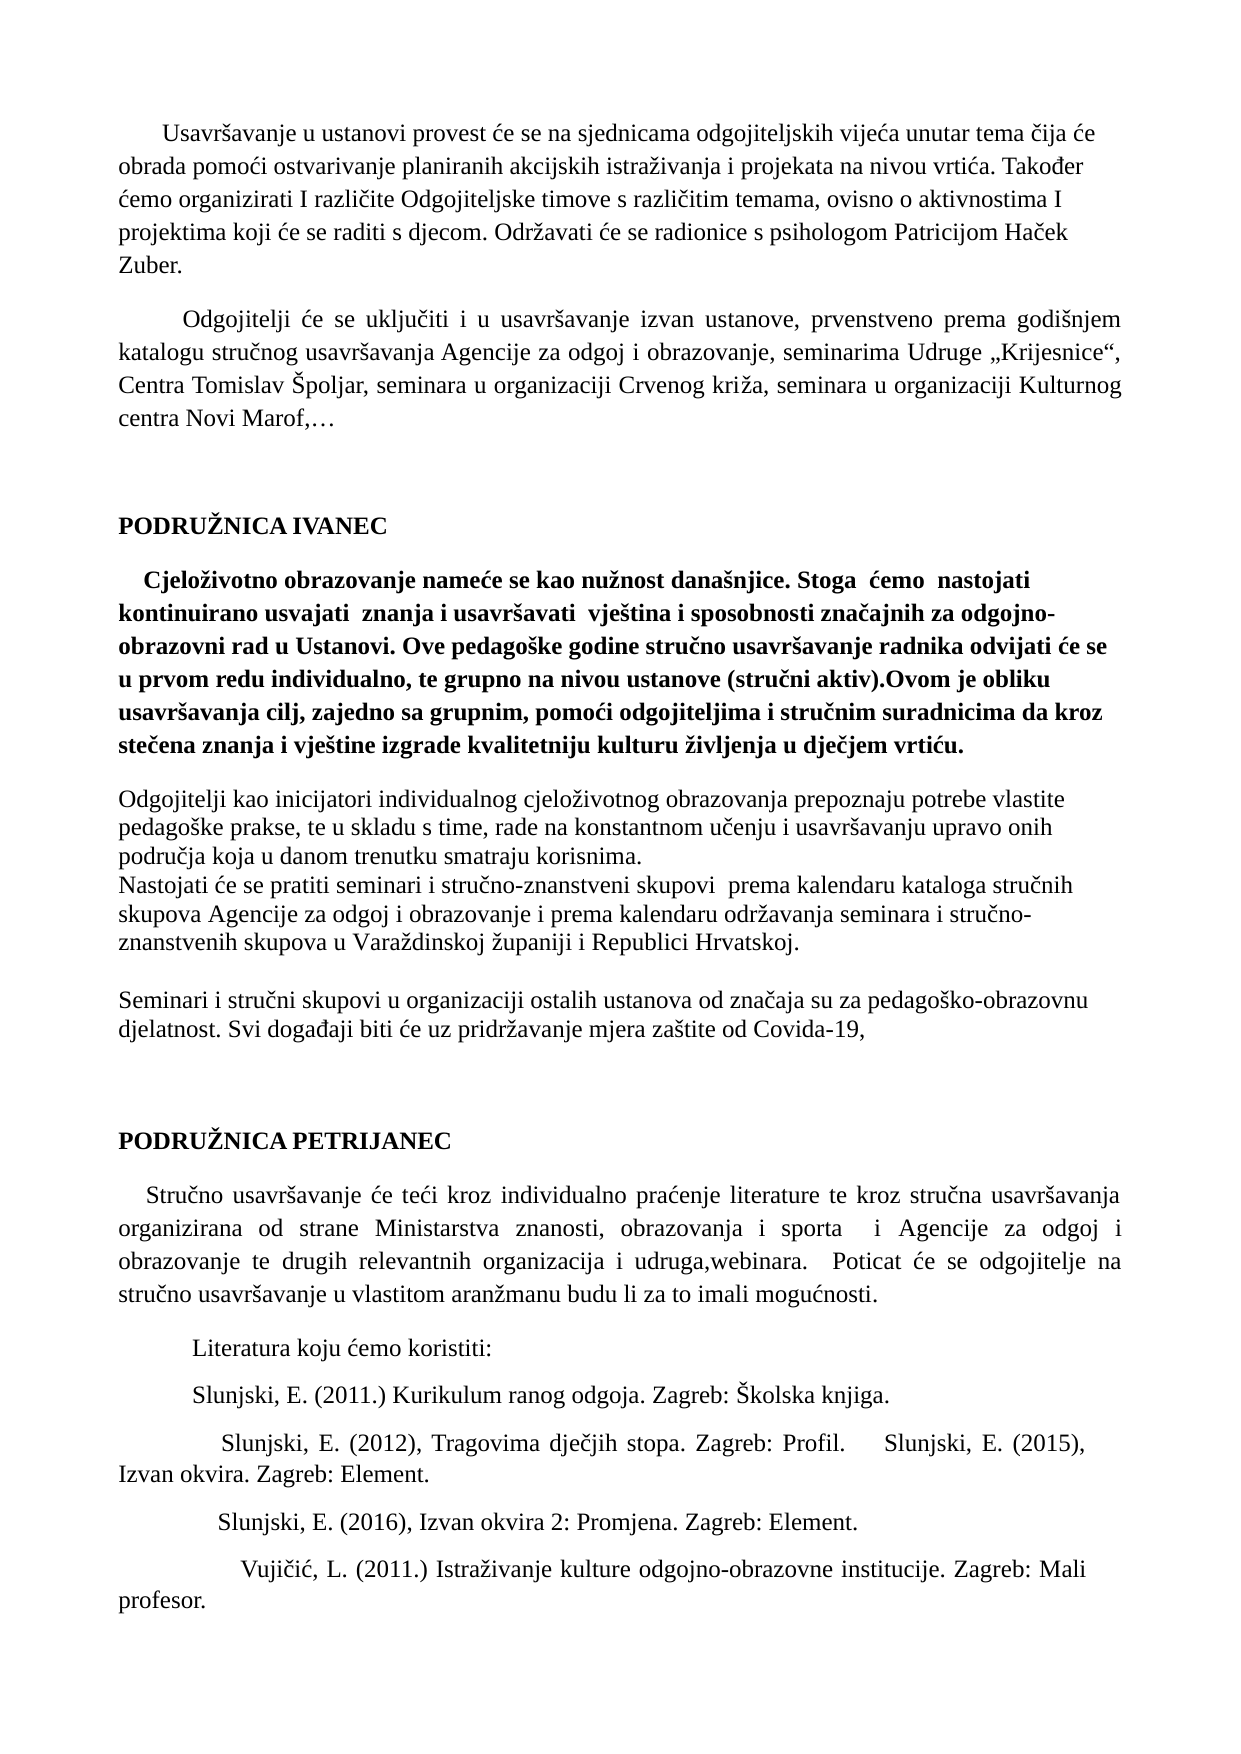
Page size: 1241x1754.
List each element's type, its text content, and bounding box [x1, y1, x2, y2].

text Seminari i stručni skupovi u organizaciji ostalih ustanova od značaja su za pedagoško-obrazovnu djelatnost. Svi događaji biti će uz pridržavanje mjera zaštite od Covida-19, [118, 985, 1122, 1043]
text PODRUŽNICA PETRIJANEC [118, 1126, 1122, 1154]
text  Slunjski, E. (2016), Izvan okvira 2: Promjena. Zagreb: Element. [118, 1507, 1087, 1536]
text  Slunjski, E. (2012), Tragovima dječjih stopa. Zagreb: Profil.  Slunjski, E. (2015), Izvan okvira. Zagreb: Element. [118, 1428, 1087, 1488]
text PODRUŽNICA IVANEC [118, 511, 1122, 539]
text  Vujičić, L. (2011.) Istraživanje kulture odgojno-obrazovne institucije. Zagreb: Mali profesor. [118, 1554, 1087, 1614]
text Odgojitelji će se uključiti i u usavršavanje izvan ustanove, prvenstveno prema godišnjem katalogu stručnog usavršavanja Agencije za odgoj i obrazovanje, seminarima Udruge „Krijesnice“, Centra Tomislav Špoljar, seminara u organizaciji Crvenog križa, seminara u organizaciji Kulturnog centra Novi Marof,… [118, 304, 1122, 432]
text Slunjski, E. (2011.) Kurikulum ranog odgoja. Zagreb: Školska knjiga. [118, 1380, 1087, 1409]
text Stručno usavršavanje će teći kroz individualno praćenje literature te kroz stručna usavršavanja organizirana od strane Ministarstva znanosti, obrazovanja i sporta i Agencije za odgoj i obrazovanje te drugih relevantnih organizacija i udruga,webinara. Poticat će se odgojitelje na stručno usavršavanje u vlastitom aranžmanu budu li za to imali mogućnosti. [118, 1180, 1122, 1307]
text Nastojati će se pratiti seminari i stručno-znanstveni skupovi prema kalendaru kataloga stručnih skupova Agencije za odgoj i obrazovanje i prema kalendaru održavanja seminara i stručno-znanstvenih skupova u Varaždinskoj županiji i Republici Hrvatskoj. [118, 870, 1122, 956]
text Usavršavanje u ustanovi provest će se na sjednicama odgojiteljskih vijeća unutar tema čija će obrada pomoći ostvarivanje planiranih akcijskih istraživanja i projekata na nivou vrtića. Također ćemo organizirati I različite Odgojiteljske timove s različitim temama, ovisno o aktivnostima I projektima koji će se raditi s djecom. Održavati će se radionice s psihologom Patricijom Haček Zuber. [118, 118, 1122, 279]
text Literatura koju ćemo koristiti: [118, 1333, 1087, 1361]
text Odgojitelji kao inicijatori individualnog cjeloživotnog obrazovanja prepoznaju potrebe vlastite pedagoške prakse, te u skladu s time, rade na konstantnom učenju i usavršavanju upravo onih područja koja u danom trenutku smatraju korisnima. [118, 784, 1122, 870]
text Cjeloživotno obrazovanje nameće se kao nužnost današnjice. Stoga ćemo nastojati kontinuirano usvajati znanja i usavršavati vještina i sposobnosti značajnih za odgojno-obrazovni rad u Ustanovi. Ove pedagoške godine stručno usavršavanje radnika odvijati će se u prvom redu individualno, te grupno na nivou ustanove (stručni aktiv).Ovom je obliku usavršavanja cilj, zajedno sa grupnim, pomoći odgojiteljima i stručnim suradnicima da kroz stečena znanja i vještine izgrade kvalitetniju kulturu življenja u dječjem vrtiću. [118, 565, 1122, 758]
